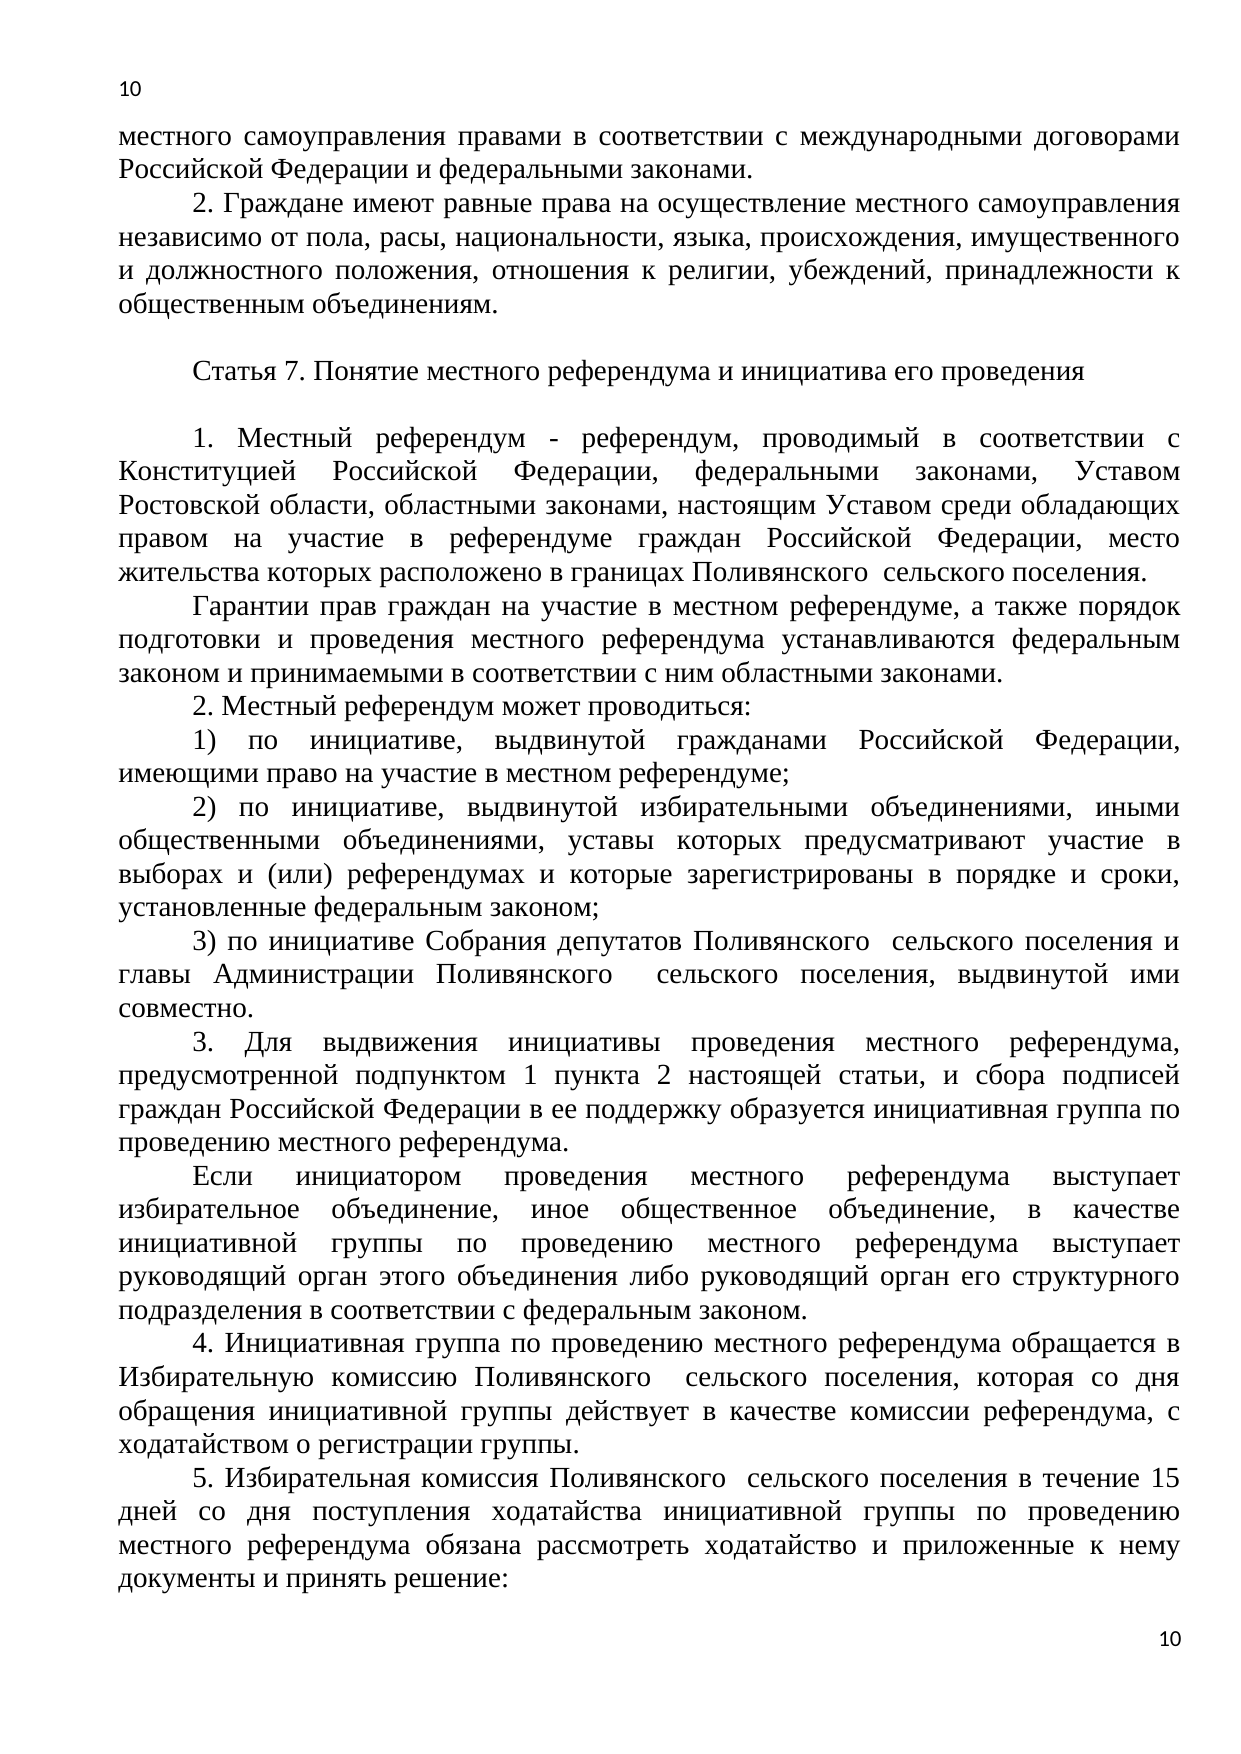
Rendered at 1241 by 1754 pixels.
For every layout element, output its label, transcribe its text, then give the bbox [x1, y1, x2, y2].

text 1. Местный референдум - референдум, проводимый в соответствии с Конституцией Российской Федерации, федеральными законами, Уставом Ростовской области, областными законами, настоящим Уставом среди обладающих правом на участие в референдуме граждан Российской Федерации, место жительства которых расположено в границах Поливянского сельского поселения. [118, 420, 1181, 588]
text 1) по инициативе, выдвинутой гражданами Российской Федерации, имеющими право на участие в местном референдуме; [118, 722, 1181, 789]
text 3. Для выдвижения инициативы проведения местного референдума, предусмотренной подпунктом 1 пункта 2 настоящей статьи, и сбора подписей граждан Российской Федерации в ее поддержку образуется инициативная группа по проведению местного референдума. [118, 1024, 1181, 1158]
text 3) по инициативе Собрания депутатов Поливянского сельского поселения и главы Администрации Поливянского сельского поселения, выдвинутой ими совместно. [118, 923, 1181, 1024]
text Если инициатором проведения местного референдума выступает избирательное объединение, иное общественное объединение, в качестве инициативной группы по проведению местного референдума выступает руководящий орган этого объединения либо руководящий орган его структурного подразделения в соответствии с федеральным законом. [118, 1158, 1181, 1326]
text Статья 7. Понятие местного референдума и инициатива его проведения [118, 353, 1181, 386]
text Гарантии прав граждан на участие в местном референдуме, а также порядок подготовки и проведения местного референдума устанавливаются федеральным законом и принимаемыми в соответствии с ним областными законами. [118, 588, 1181, 688]
text местного самоуправления правами в соответствии с международными договорами Российской Федерации и федеральными законами. [118, 118, 1181, 185]
text 2. Местный референдум может проводиться: [118, 688, 1181, 722]
text 4. Инициативная группа по проведению местного референдума обращается в Избирательную комиссию Поливянского сельского поселения, которая со дня обращения инициативной группы действует в качестве комиссии референдума, с ходатайством о регистрации группы. [118, 1326, 1181, 1460]
text 2) по инициативе, выдвинутой избирательными объединениями, иными общественными объединениями, уставы которых предусматривают участие в выборах и (или) референдумах и которые зарегистрированы в порядке и сроки, установленные федеральным законом; [118, 789, 1181, 923]
text 5. Избирательная комиссия Поливянского сельского поселения в течение 15 дней со дня поступления ходатайства инициативной группы по проведению местного референдума обязана рассмотреть ходатайство и приложенные к нему документы и принять решение: [118, 1460, 1181, 1594]
text 2. Граждане имеют равные права на осуществление местного самоуправления независимо от пола, расы, национальности, языка, происхождения, имущественного и должностного положения, отношения к религии, убеждений, принадлежности к общественным объединениям. [118, 185, 1181, 319]
